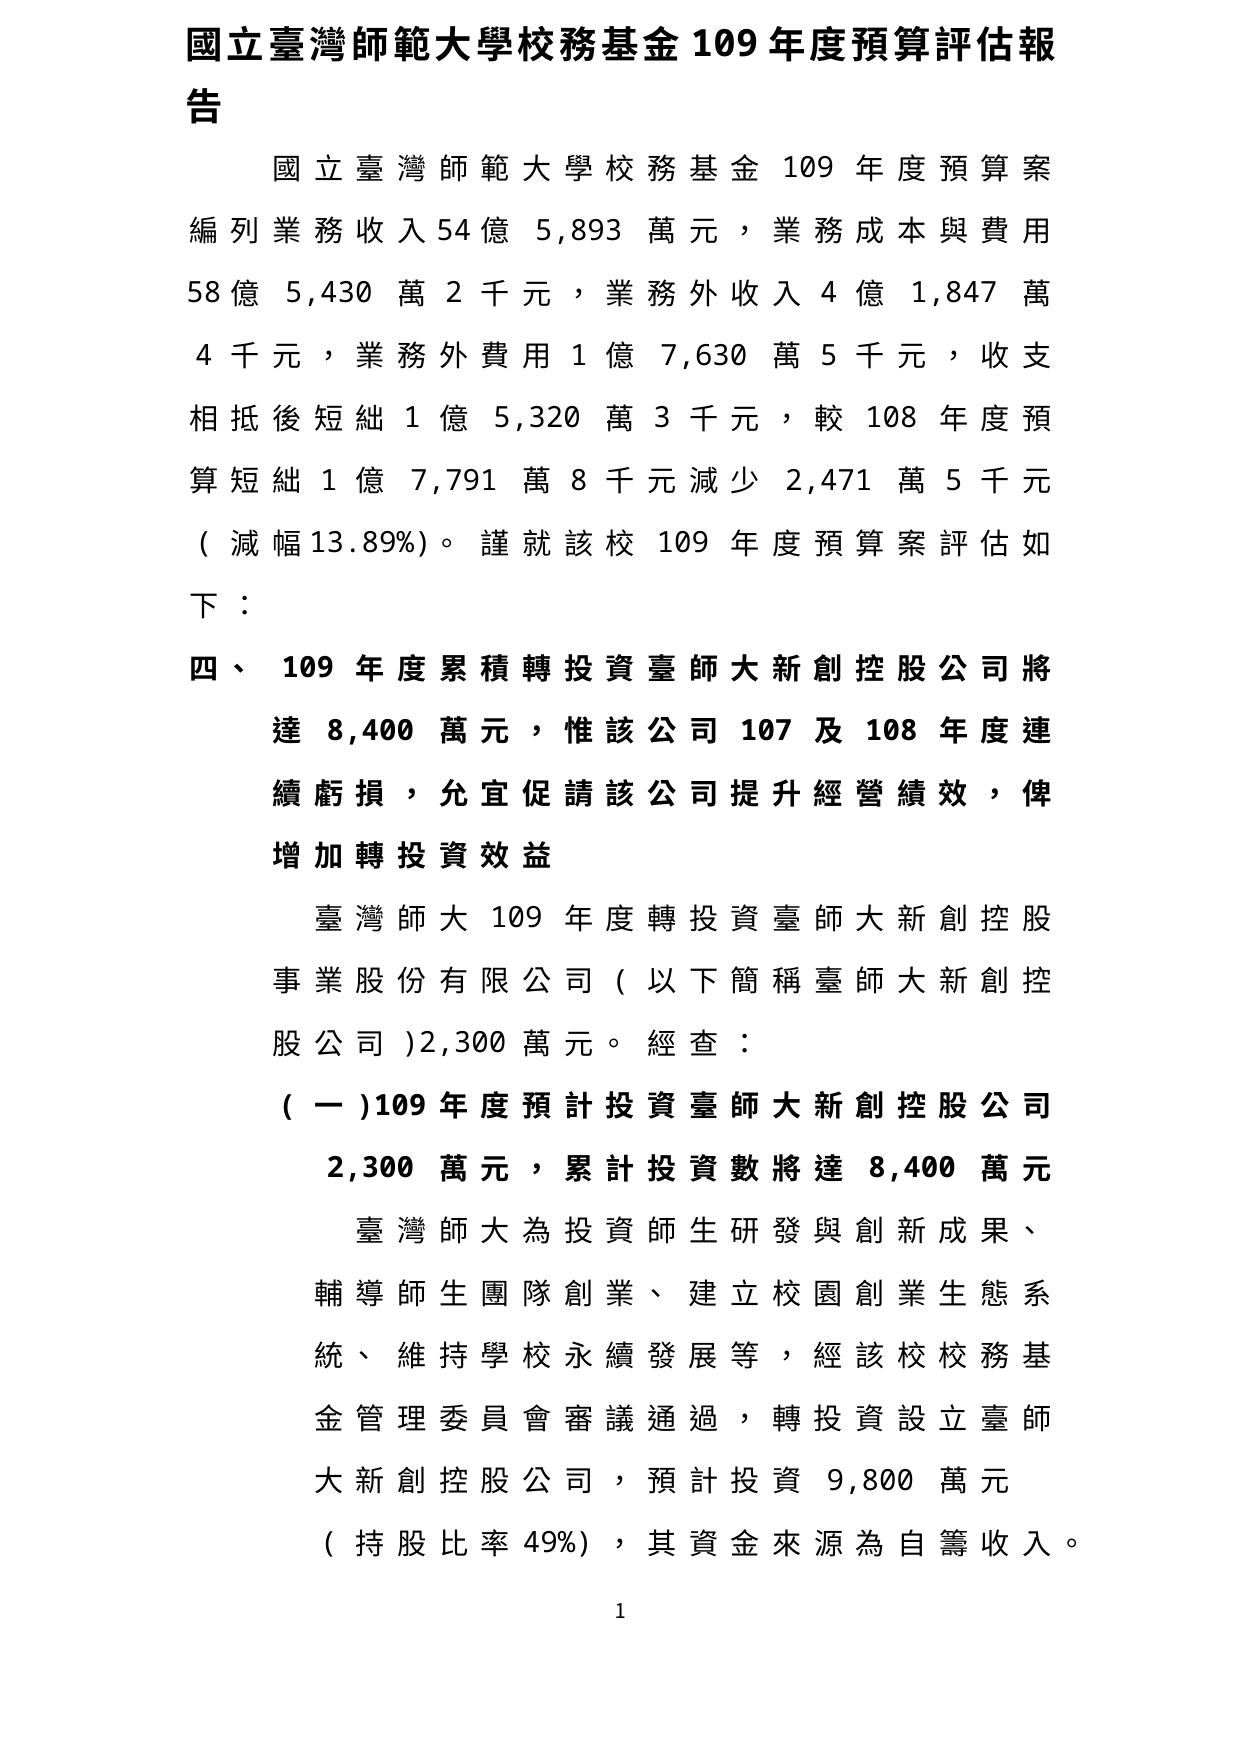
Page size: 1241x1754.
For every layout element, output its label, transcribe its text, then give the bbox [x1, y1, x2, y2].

text 國立臺灣師範大學校務基金109年度預算評估報告 [183, 0, 1058, 125]
text 臺灣師大109年度轉投資臺師大新創控股事業股份有限公司(以下簡稱臺師大新創控股公司)2,300萬元。經查： [242, 875, 1058, 1062]
text (一)109年度預計投資臺師大新創控股公司2,300萬元，累計投資數將達8,400萬元 [242, 1062, 1058, 1187]
text 四、109年度累積轉投資臺師大新創控股公司將達8,400萬元，惟該公司107及108年度連續虧損，允宜促請該公司提升經營績效，俾增加轉投資效益 [183, 625, 1058, 875]
text 國立臺灣師範大學校務基金109年度預算案編列業務收入54億5,893萬元，業務成本與費用58億5,430萬2千元，業務外收入4億1,847萬4千元，業務外費用1億7,630萬5千元，收支相抵後短絀1億5,320萬3千元，較108年度預算短絀1億7,791萬8千元減少2,471萬5千元(減幅13.89%)。謹就該校109年度預算案評估如下： [183, 125, 1058, 625]
text 臺灣師大為投資師生研發與創新成果、輔導師生團隊創業、建立校園創業生態系統、維持學校永續發展等，經該校校務基金管理委員會審議通過，轉投資設立臺師大新創控股公司，預計投資9,800萬元(持股比率49%)，其資金來源為自籌收入。 [271, 1187, 1058, 1562]
